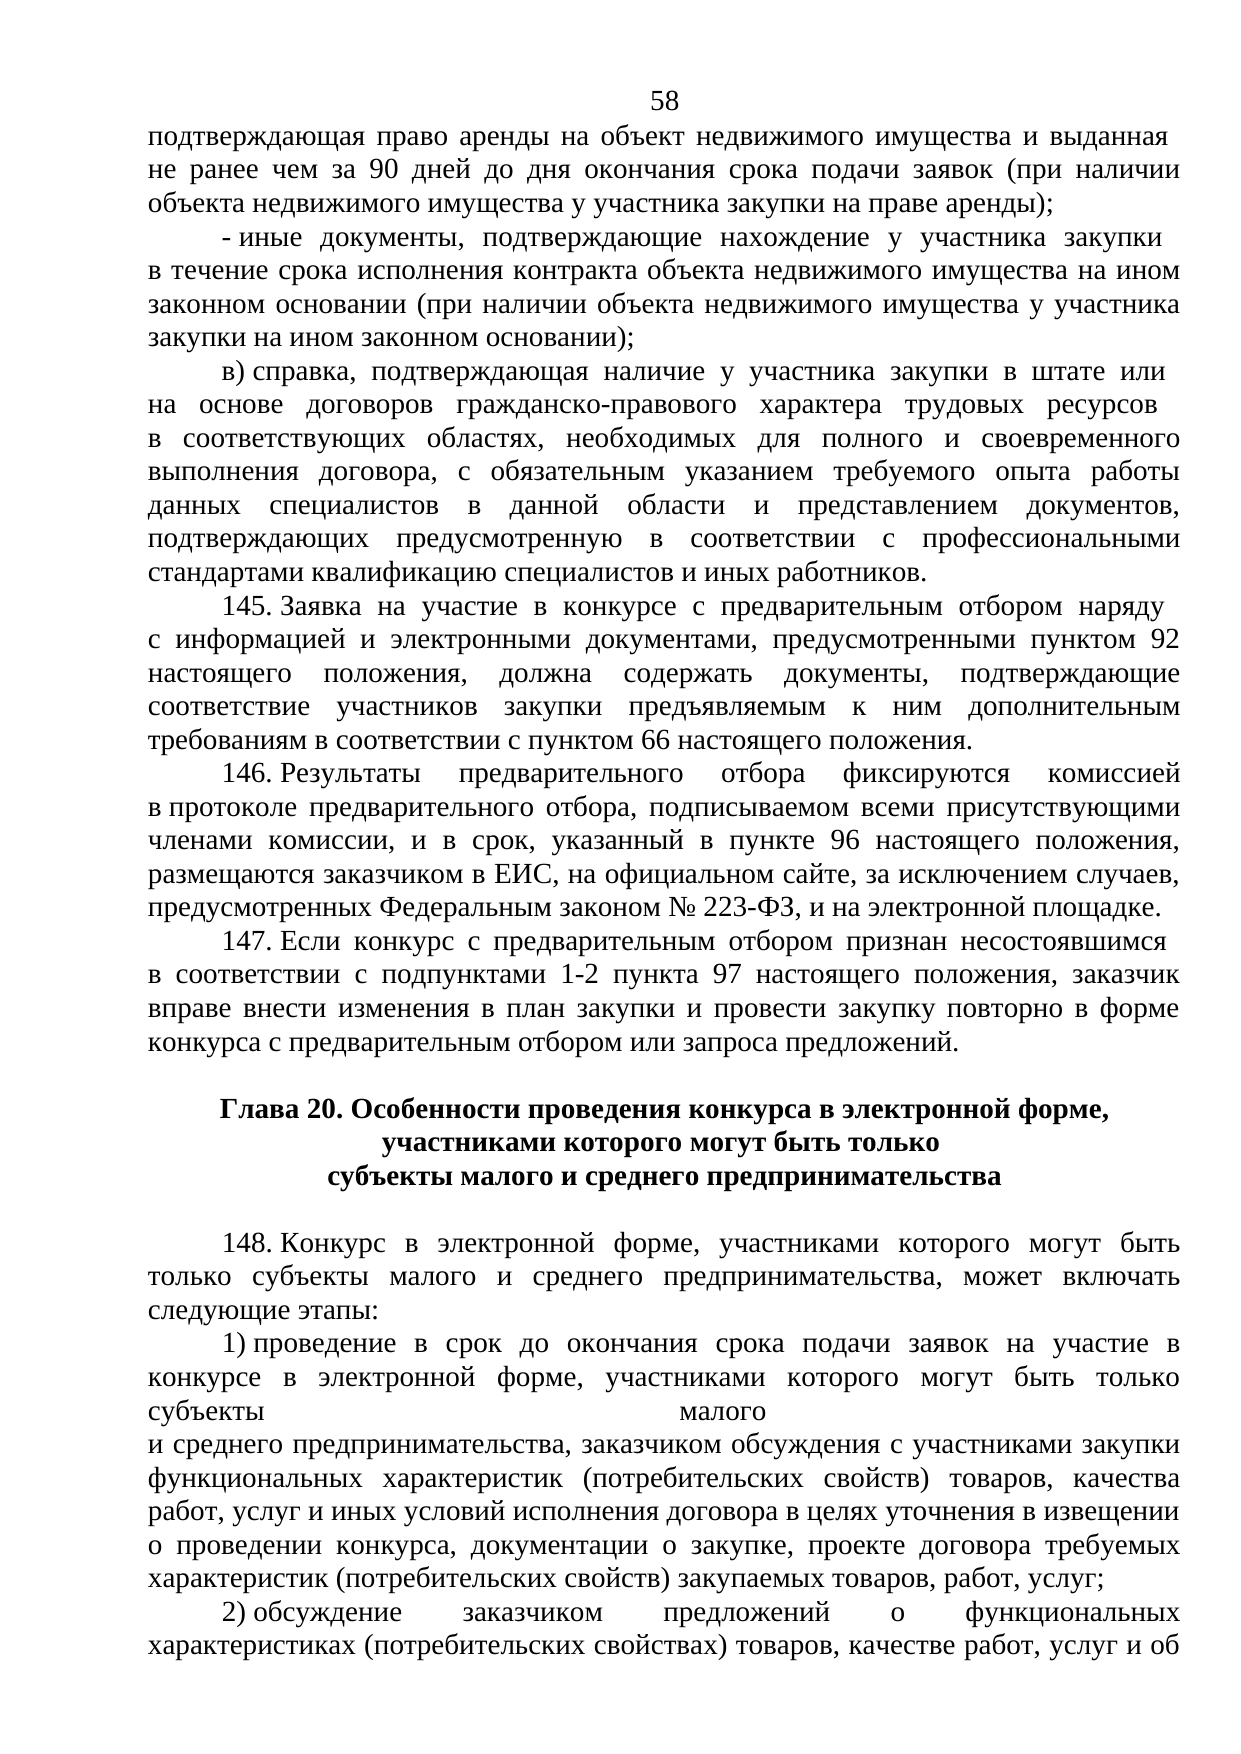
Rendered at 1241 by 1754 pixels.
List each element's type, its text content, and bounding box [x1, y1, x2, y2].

text 147. Если конкурс с предварительным отбором признан несостоявшимся в соответствии с подпунктами 1-2 пункта 97 настоящего положения, заказчик вправе внести изменения в план закупки и провести закупку повторно в форме конкурса с предварительным отбором или запроса предложений. [148, 923, 1181, 1057]
text 1) проведение в срок до окончания срока подачи заявок на участие в конкурсе в электронной форме, участниками которого могут быть только субъекты малого и среднего предпринимательства, заказчиком обсуждения с участниками закупки функциональных характеристик (потребительских свойств) товаров, качества работ, услуг и иных условий исполнения договора в целях уточнения в извещении о проведении конкурса, документации о закупке, проекте договора требуемых характеристик (потребительских свойств) закупаемых товаров, работ, услуг; [148, 1326, 1181, 1594]
text подтверждающая право аренды на объект недвижимого имущества и выданная не ранее чем за 90 дней до дня окончания срока подачи заявок (при наличии объекта недвижимого имущества у участника закупки на праве аренды); [148, 118, 1181, 219]
text субъекты малого и среднего предпринимательства [148, 1158, 1181, 1191]
text в) справка, подтверждающая наличие у участника закупки в штате или на основе договоров гражданско-правового характера трудовых ресурсов в соответствующих областях, необходимых для полного и своевременного выполнения договора, с обязательным указанием требуемого опыта работы данных специалистов в данной области и представлением документов, подтверждающих предусмотренную в соответствии с профессиональными стандартами квалификацию специалистов и иных работников. [148, 353, 1181, 588]
text Глава 20. Особенности проведения конкурса в электронной форме, участниками которого могут быть только [148, 1091, 1181, 1158]
text 145. Заявка на участие в конкурсе с предварительным отбором наряду с информацией и электронными документами, предусмотренными пунктом 92 настоящего положения, должна содержать документы, подтверждающие соответствие участников закупки предъявляемым к ним дополнительным требованиям в соответствии с пунктом 66 настоящего положения. [148, 588, 1181, 755]
text 146. Результаты предварительного отбора фиксируются комиссией в протоколе предварительного отбора, подписываемом всеми присутствующими членами комиссии, и в срок, указанный в пункте 96 настоящего положения, размещаются заказчиком в ЕИС, на официальном сайте, за исключением случаев, предусмотренных Федеральным законом № 223-ФЗ, и на электронной площадке. [148, 755, 1181, 923]
text - иные документы, подтверждающие нахождение у участника закупки в течение срока исполнения контракта объекта недвижимого имущества на ином законном основании (при наличии объекта недвижимого имущества у участника закупки на ином законном основании); [148, 219, 1181, 353]
text 148. Конкурс в электронной форме, участниками которого могут быть только субъекты малого и среднего предпринимательства, может включать следующие этапы: [148, 1225, 1181, 1326]
text 2) обсуждение заказчиком предложений о функциональных характеристиках (потребительских свойствах) товаров, качестве работ, услуг и об [148, 1594, 1181, 1661]
